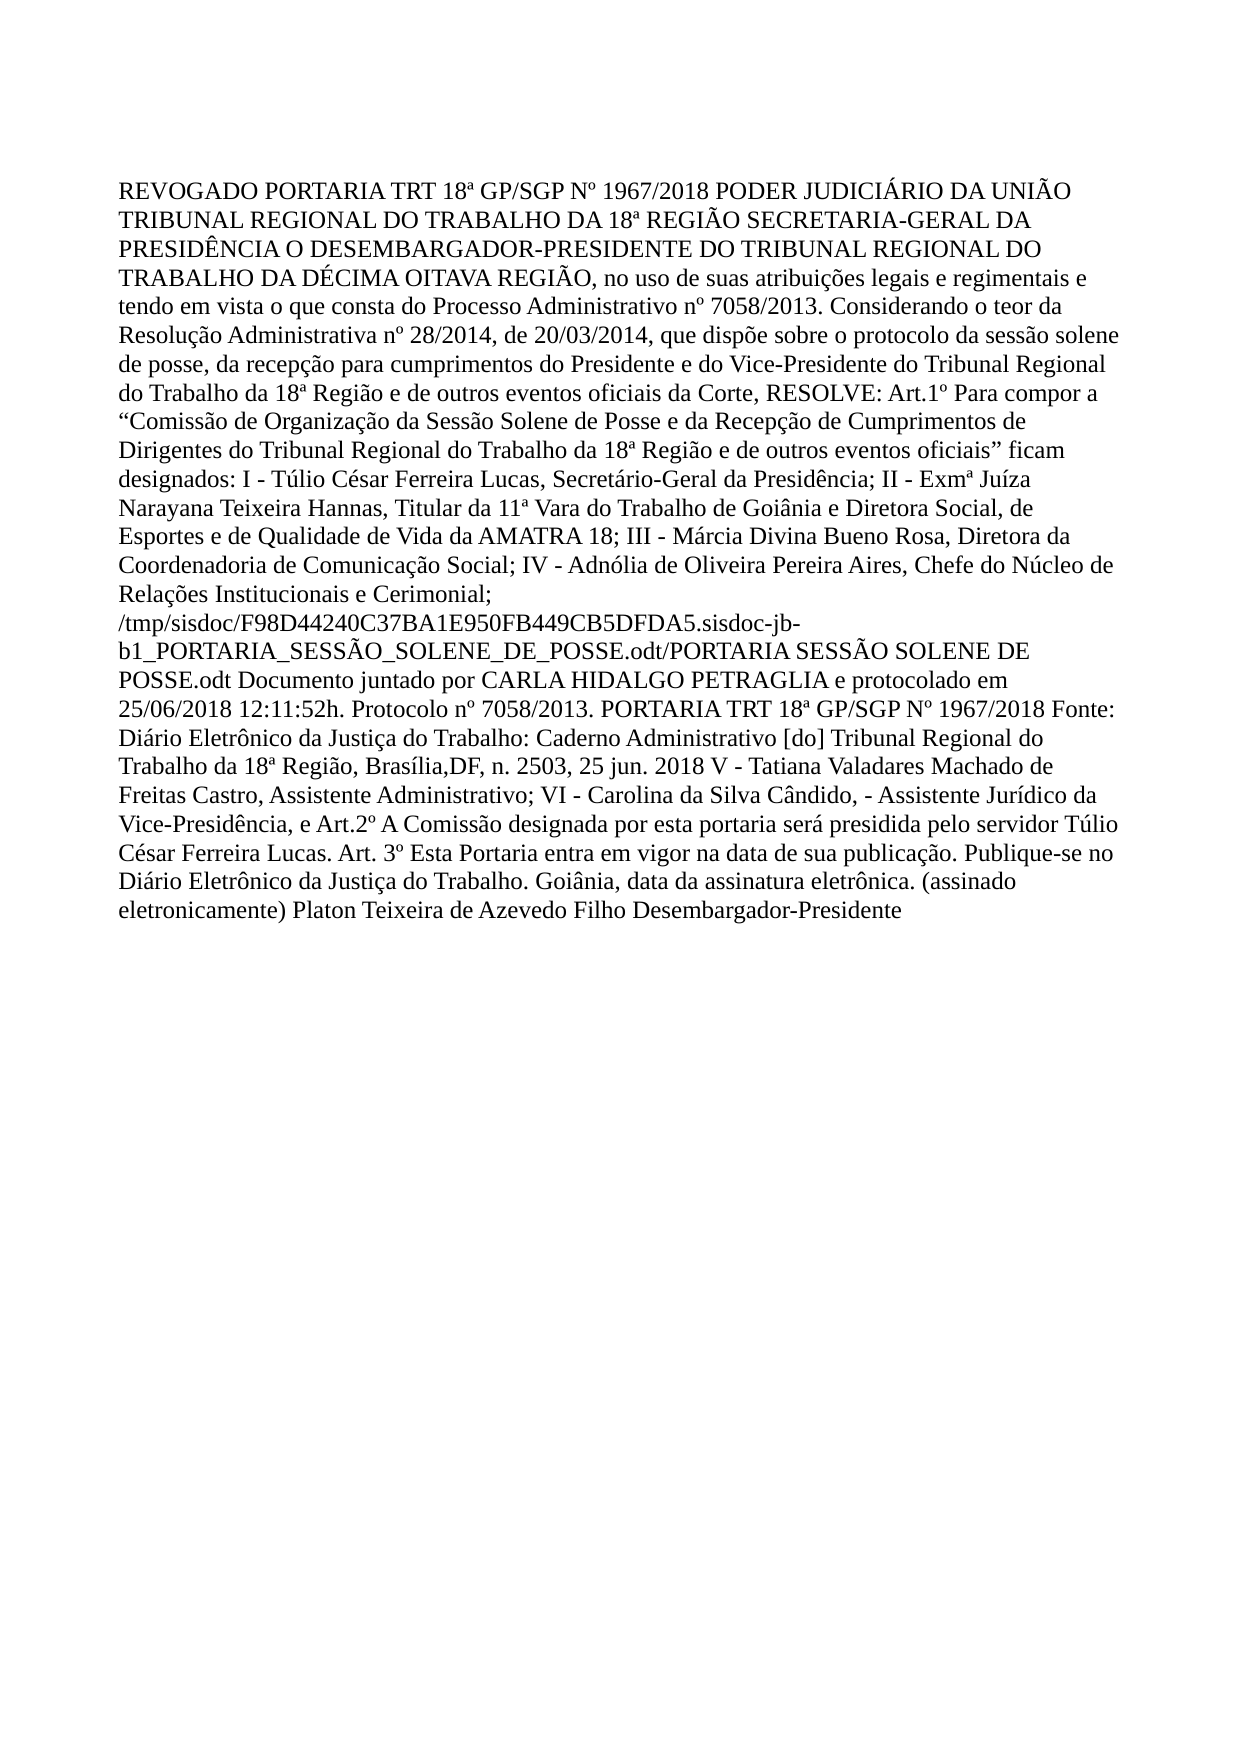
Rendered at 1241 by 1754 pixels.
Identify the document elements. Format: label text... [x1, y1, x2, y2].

text REVOGADO PORTARIA TRT 18ª GP/SGP Nº 1967/2018 PODER JUDICIÁRIO DA UNIÃO TRIBUNAL REGIONAL DO TRABALHO DA 18ª REGIÃO SECRETARIA-GERAL DA PRESIDÊNCIA O DESEMBARGADOR-PRESIDENTE DO TRIBUNAL REGIONAL DO TRABALHO DA DÉCIMA OITAVA REGIÃO, no uso de suas atribuições legais e regimentais e tendo em vista o que consta do Processo Administrativo nº 7058/2013. Considerando o teor da Resolução Administrativa nº 28/2014, de 20/03/2014, que dispõe sobre o protocolo da sessão solene de posse, da recepção para cumprimentos do Presidente e do Vice-Presidente do Tribunal Regional do Trabalho da 18ª Região e de outros eventos oficiais da Corte, RESOLVE: Art.1º Para compor a “Comissão de Organização da Sessão Solene de Posse e da Recepção de Cumprimentos de Dirigentes do Tribunal Regional do Trabalho da 18ª Região e de outros eventos oficiais” ficam designados: I - Túlio César Ferreira Lucas, Secretário-Geral da Presidência; II - Exmª Juíza Narayana Teixeira Hannas, Titular da 11ª Vara do Trabalho de Goiânia e Diretora Social, de Esportes e de Qualidade de Vida da AMATRA 18; III - Márcia Divina Bueno Rosa, Diretora da Coordenadoria de Comunicação Social; IV - Adnólia de Oliveira Pereira Aires, Chefe do Núcleo de Relações Institucionais e Cerimonial; /tmp/sisdoc/F98D44240C37BA1E950FB449CB5DFDA5.sisdoc-jb-b1_PORTARIA_SESSÃO_SOLENE_DE_POSSE.odt/PORTARIA SESSÃO SOLENE DE POSSE.odt Documento juntado por CARLA HIDALGO PETRAGLIA e protocolado em 25/06/2018 12:11:52h. Protocolo nº 7058/2013. PORTARIA TRT 18ª GP/SGP Nº 1967/2018 Fonte: Diário Eletrônico da Justiça do Trabalho: Caderno Administrativo [do] Tribunal Regional do Trabalho da 18ª Região, Brasília,DF, n. 2503, 25 jun. 2018 V - Tatiana Valadares Machado de Freitas Castro, Assistente Administrativo; VI - Carolina da Silva Cândido, - Assistente Jurídico da Vice-Presidência, e Art.2º A Comissão designada por esta portaria será presidida pelo servidor Túlio César Ferreira Lucas. Art. 3º Esta Portaria entra em vigor na data de sua publicação. Publique-se no Diário Eletrônico da Justiça do Trabalho. Goiânia, data da assinatura eletrônica. (assinado eletronicamente) Platon Teixeira de Azevedo Filho Desembargador-Presidente [118, 176, 1122, 924]
